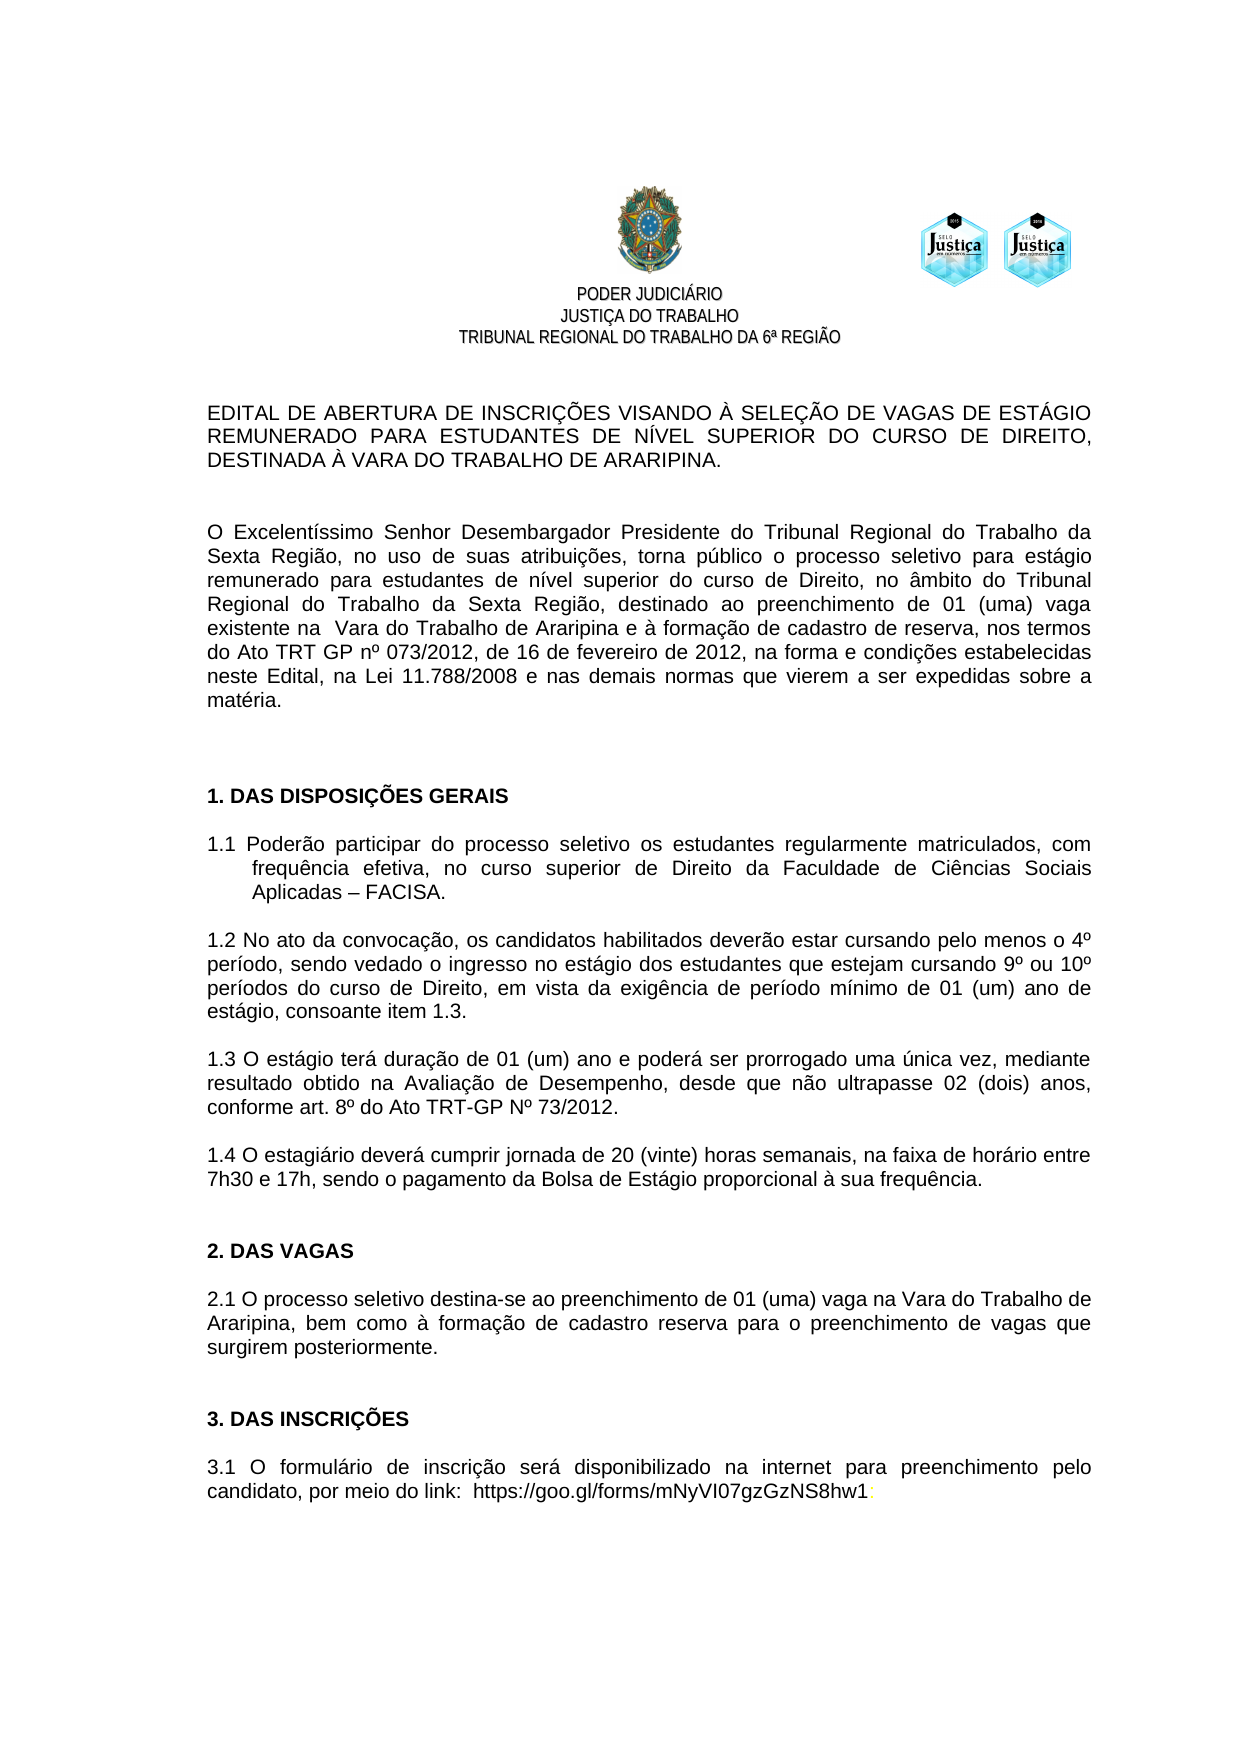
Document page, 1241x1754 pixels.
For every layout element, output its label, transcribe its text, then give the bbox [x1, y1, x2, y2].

text EDITAL DE ABERTURA DE INSCRIÇÕES VISANDO À SELEÇÃO DE VAGAS DE ESTÁGIO REMUNERADO PARA ESTUDANTES DE NÍVEL SUPERIOR DO CURSO DE DIREITO, DESTINADA À VARA DO TRABALHO DE ARARIPINA. [207, 400, 1093, 472]
text 3.1 O formulário de inscrição será disponibilizado na internet para preenchimento pelo candidato, por meio do link: https://goo.gl/forms/mNyVI07gzGzNS8hw1: [207, 1454, 1093, 1502]
picture [920, 212, 1072, 288]
text O Excelentíssimo Senhor Desembargador Presidente do Tribunal Regional do Trabalho da Sexta Região, no uso de suas atribuições, torna público o processo seletivo para estágio remunerado para estudantes de nível superior do curso de Direito, no âmbito do Tribunal Regional do Trabalho da Sexta Região, destinado ao preenchimento de 01 (uma) vaga existente na Vara do Trabalho de Araripina e à formação de cadastro de reserva, nos termos do Ato TRT GP nº 073/2012, de 16 de fevereiro de 2012, na forma e condições estabelecidas neste Edital, na Lei 11.788/2008 e nas demais normas que vierem a ser expedidas sobre a matéria. [207, 520, 1093, 712]
text 2.1 O processo seletivo destina-se ao preenchimento de 01 (uma) vaga na Vara do Trabalho de Araripina, bem como à formação de cadastro reserva para o preenchimento de vagas que surgirem posteriormente. [207, 1287, 1093, 1359]
text 1. DAS DISPOSIÇÕES GERAIS [207, 784, 1093, 808]
text 2. DAS VAGAS [207, 1239, 1093, 1263]
picture [617, 186, 682, 274]
subtitle 1.1 Poderão participar do processo seletivo os estudantes regularmente matriculados, com frequência efetiva, no curso superior de Direito da Faculdade de Ciências Sociais Aplicadas – FACISA. [207, 832, 1093, 903]
text 1.3 O estágio terá duração de 01 (um) ano e poderá ser prorrogado uma única vez, mediante resultado obtido na Avaliação de Desempenho, desde que não ultrapasse 02 (dois) anos, conforme art. 8º do Ato TRT-GP Nº 73/2012. [207, 1047, 1093, 1119]
text 1.4 O estagiário deverá cumprir jornada de 20 (vinte) horas semanais, na faixa de horário entre 7h30 e 17h, sendo o pagamento da Bolsa de Estágio proporcional à sua frequência. [207, 1143, 1093, 1191]
text 3. DAS INSCRIÇÕES [207, 1407, 1093, 1431]
text 1.2 No ato da convocação, os candidatos habilitados deverão estar cursando pelo menos o 4º período, sendo vedado o ingresso no estágio dos estudantes que estejam cursando 9º ou 10º períodos do curso de Direito, em vista da exigência de período mínimo de 01 (um) ano de estágio, consoante item 1.3. [207, 927, 1093, 1023]
